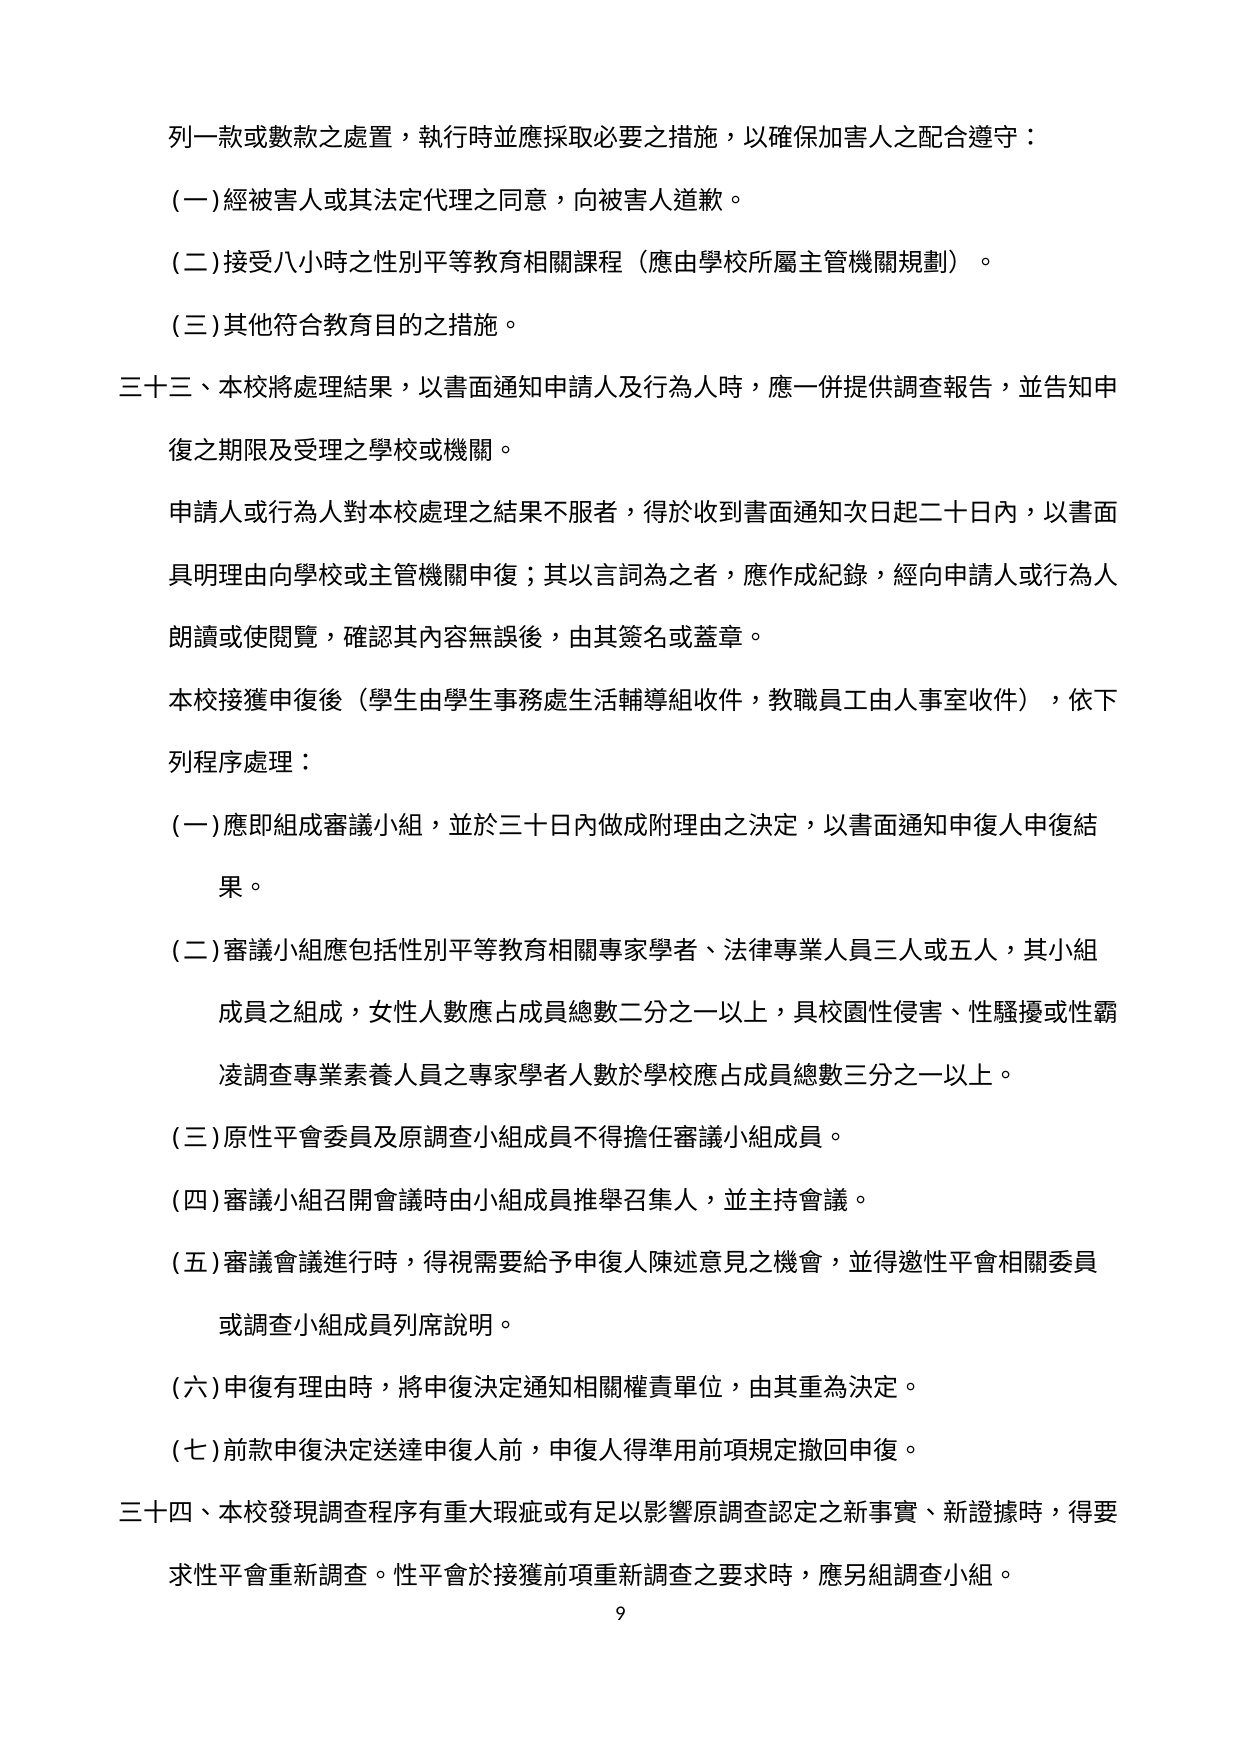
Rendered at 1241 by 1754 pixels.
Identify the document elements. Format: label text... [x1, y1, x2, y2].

text (六)申復有理由時，將申復決定通知相關權責單位，由其重為決定。 [168, 1344, 1122, 1407]
text (三)其他符合教育目的之措施。 [168, 282, 1122, 344]
text (二)接受八小時之性別平等教育相關課程（應由學校所屬主管機關規劃）。 [168, 219, 1122, 282]
text (二)審議小組應包括性別平等教育相關專家學者、法律專業人員三人或五人，其小組成員之組成，女性人數應占成員總數二分之一以上，具校園性侵害、性騷擾或性霸凌調查專業素養人員之專家學者人數於學校應占成員總數三分之一以上。 [168, 907, 1122, 1094]
text 列一款或數款之處置，執行時並應採取必要之措施，以確保加害人之配合遵守： [168, 94, 1122, 157]
text (七)前款申復決定送達申復人前，申復人得準用前項規定撤回申復。 [168, 1407, 1122, 1469]
text 三十三、本校將處理結果，以書面通知申請人及行為人時，應一併提供調查報告，並告知申復之期限及受理之學校或機關。 [118, 344, 1122, 469]
text (五)審議會議進行時，得視需要給予申復人陳述意見之機會，並得邀性平會相關委員或調查小組成員列席說明。 [168, 1219, 1122, 1344]
text 本校接獲申復後（學生由學生事務處生活輔導組收件，教職員工由人事室收件），依下列程序處理： [168, 657, 1122, 782]
text (一)經被害人或其法定代理之同意，向被害人道歉。 [168, 157, 1122, 219]
text (三)原性平會委員及原調查小組成員不得擔任審議小組成員。 [168, 1094, 1122, 1157]
text (四)審議小組召開會議時由小組成員推舉召集人，並主持會議。 [168, 1157, 1122, 1219]
text (一)應即組成審議小組，並於三十日內做成附理由之決定，以書面通知申復人申復結果。 [168, 782, 1122, 907]
text 申請人或行為人對本校處理之結果不服者，得於收到書面通知次日起二十日內，以書面具明理由向學校或主管機關申復；其以言詞為之者，應作成紀錄，經向申請人或行為人朗讀或使閱覽，確認其內容無誤後，由其簽名或蓋章。 [168, 469, 1122, 657]
text 三十四、本校發現調查程序有重大瑕疵或有足以影響原調查認定之新事實、新證據時，得要求性平會重新調查。性平會於接獲前項重新調查之要求時，應另組調查小組。 [118, 1469, 1122, 1594]
